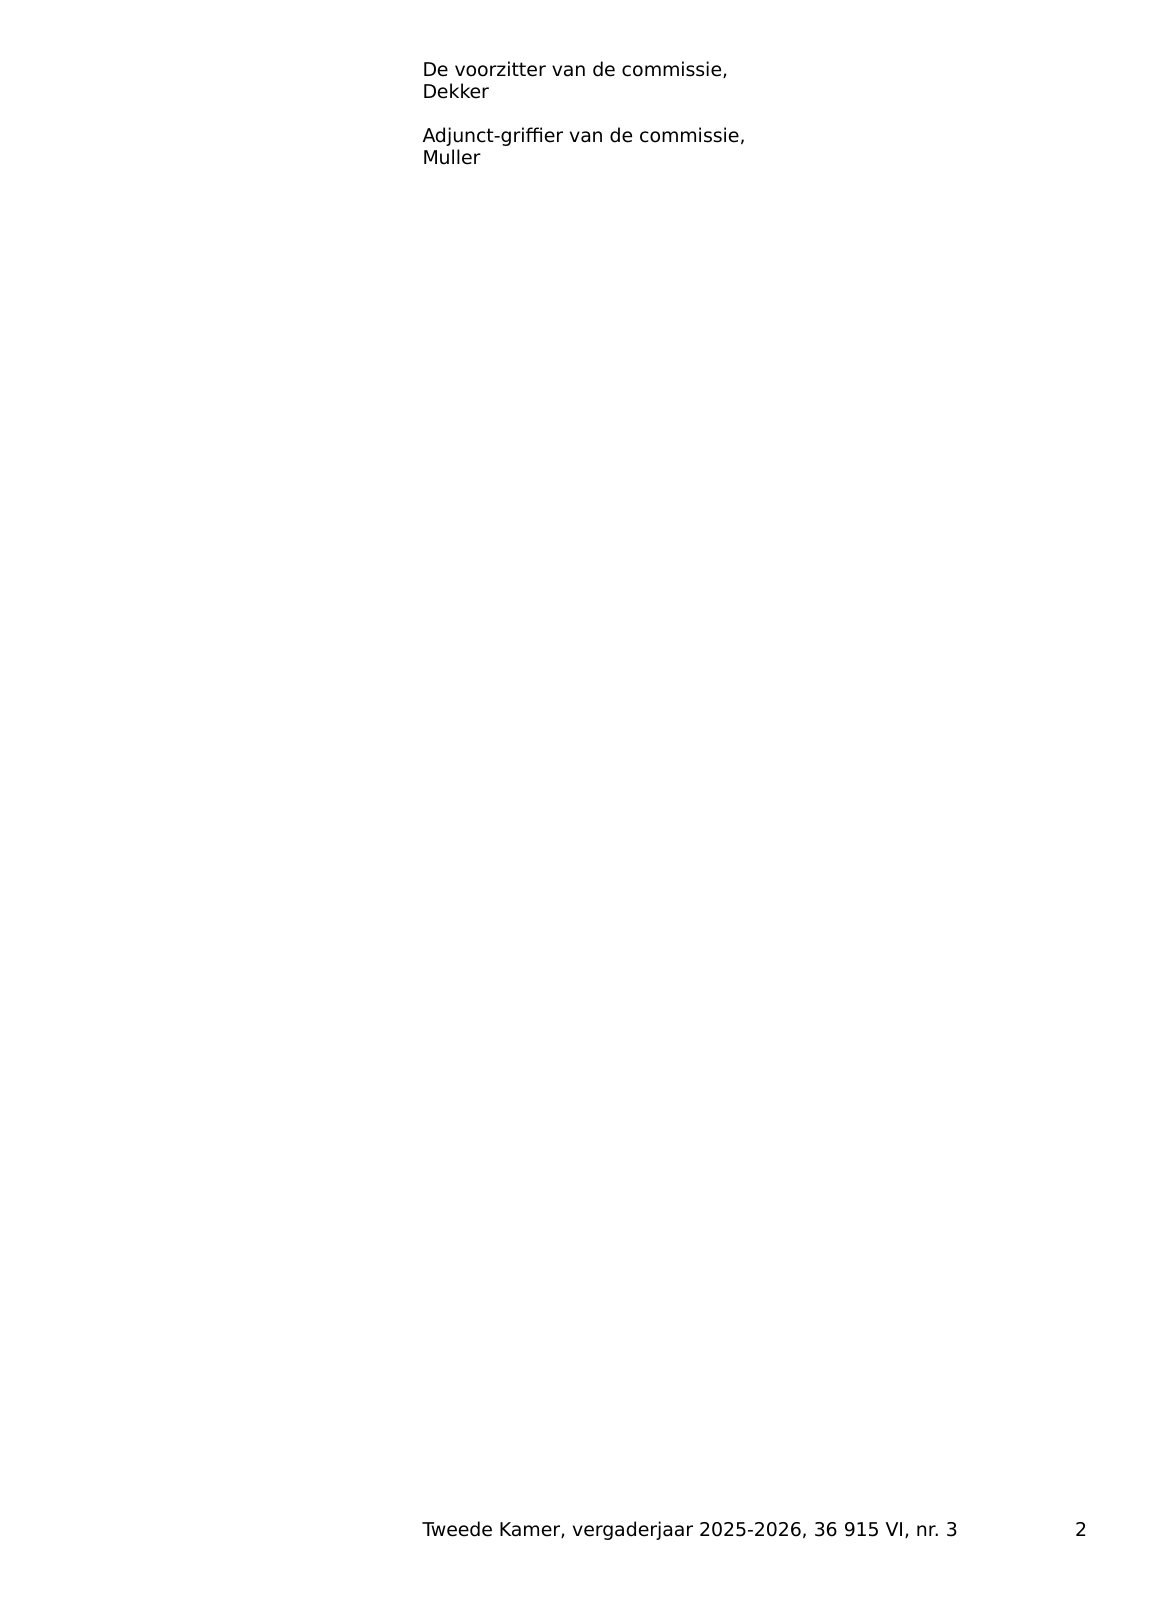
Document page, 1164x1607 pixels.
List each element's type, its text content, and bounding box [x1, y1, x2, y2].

text Adjunct-griffier van de commissie, Muller [422, 125, 1087, 169]
text De voorzitter van de commissie, Dekker [422, 59, 1087, 103]
